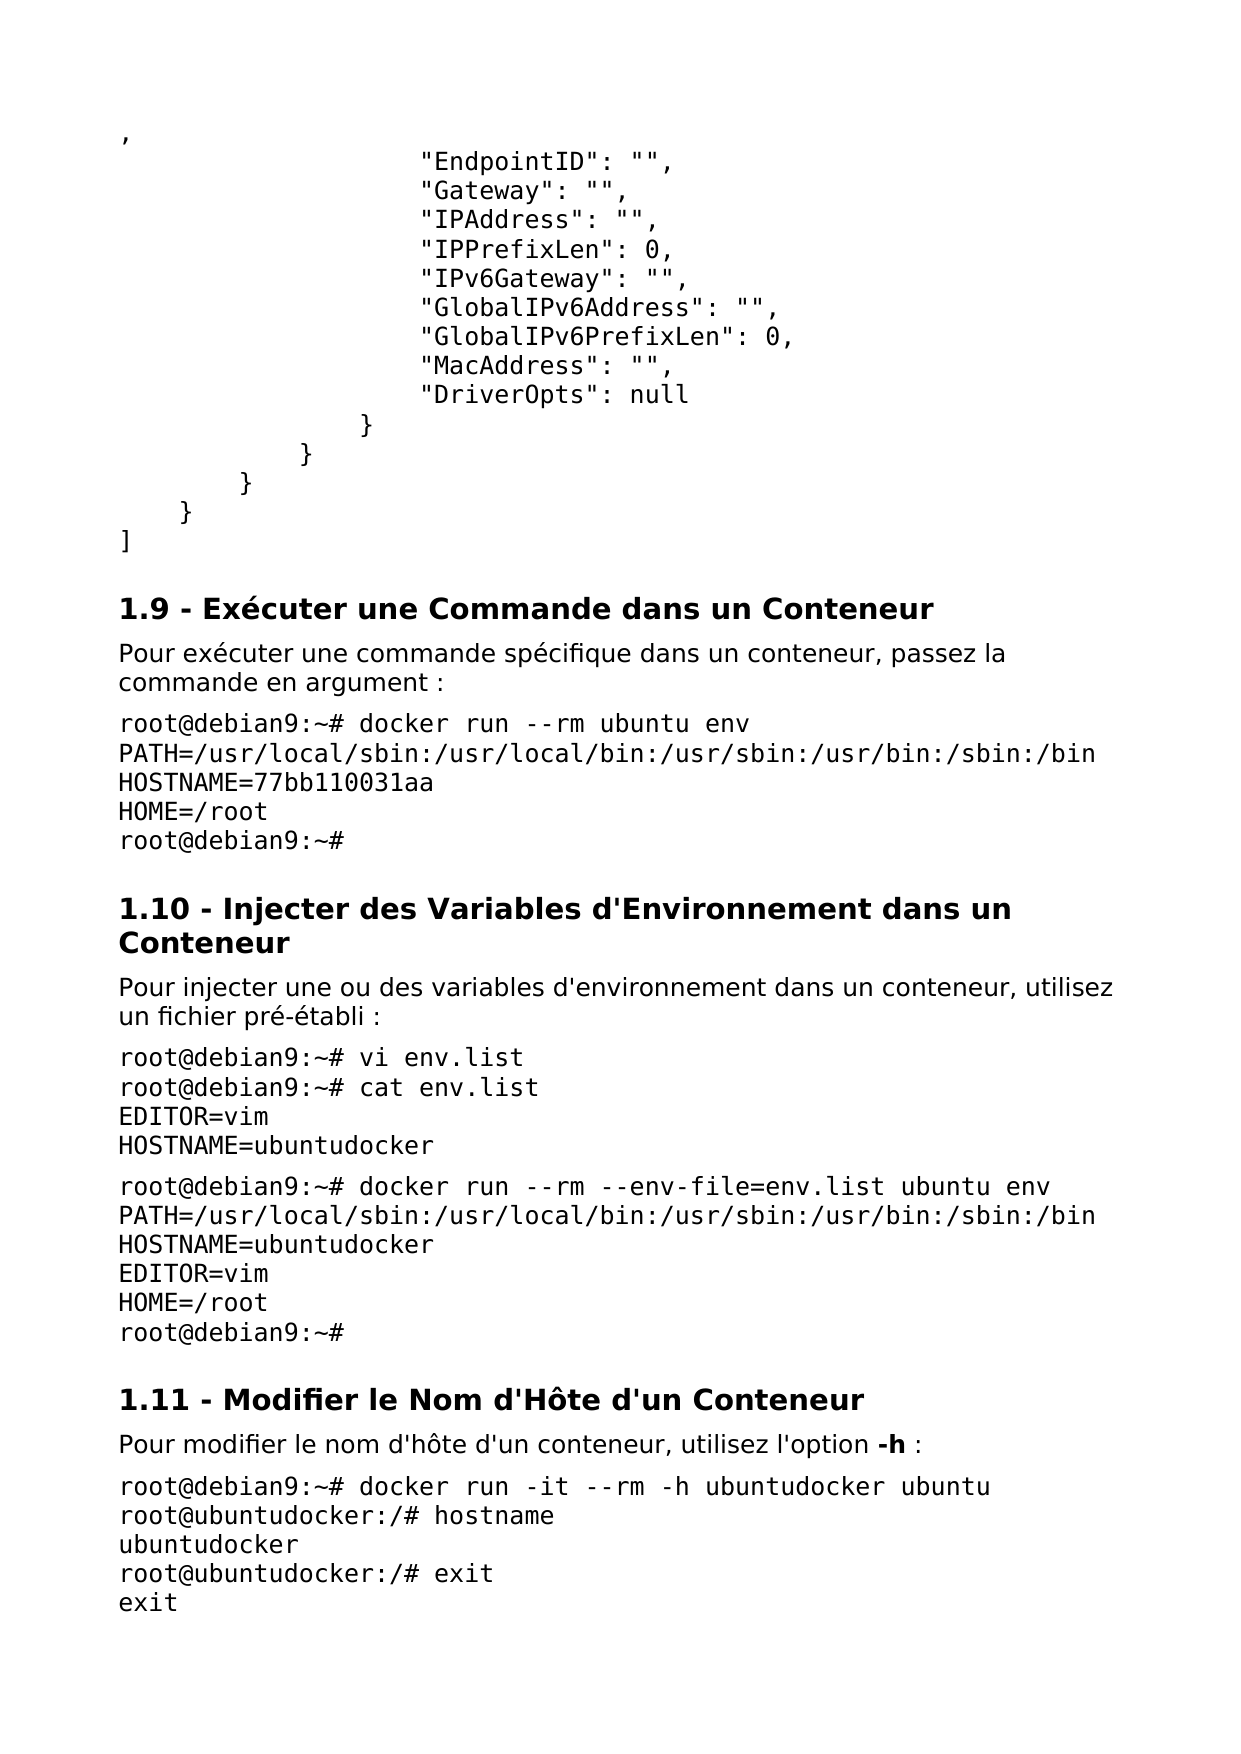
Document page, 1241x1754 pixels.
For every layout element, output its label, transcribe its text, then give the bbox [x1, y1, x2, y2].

text root@debian9:~# docker run --rm --env-file=env.list ubuntu env PATH=/usr/local/sbin:/usr/local/bin:/usr/sbin:/usr/bin:/sbin:/bin HOSTNAME=ubuntudocker EDITOR=vim HOME=/root root@debian9:~# [118, 1172, 1122, 1347]
text root@debian9:~# vi env.list root@debian9:~# cat env.list EDITOR=vim HOSTNAME=ubuntudocker [118, 1043, 1122, 1160]
text Pour modifier le nom d'hôte d'un conteneur, utilisez l'option -h : [118, 1430, 1122, 1459]
subtitle 1.9 - Exécuter une Commande dans un Conteneur [118, 592, 1122, 626]
text root@debian9:~# docker run --rm ubuntu env PATH=/usr/local/sbin:/usr/local/bin:/usr/sbin:/usr/bin:/sbin:/bin HOSTNAME=77bb110031aa HOME=/root root@debian9:~# [118, 710, 1122, 856]
text Pour injecter une ou des variables d'environnement dans un conteneur, utilisez un fichier pré-établi : [118, 973, 1122, 1031]
text root@debian9:~# docker run -it --rm -h ubuntudocker ubuntu root@ubuntudocker:/# hostname ubuntudocker root@ubuntudocker:/# exit exit [118, 1472, 1122, 1618]
subtitle 1.10 - Injecter des Variables d'Environnement dans un Conteneur [118, 892, 1122, 960]
text , "EndpointID": "", "Gateway": "", "IPAddress": "", "IPPrefixLen": 0, "IPv6Gateway": "", "GlobalIPv6Address": "", "GlobalIPv6PrefixLen": 0, "MacAddress": "", "DriverOpts": null } } } } ] [118, 118, 1122, 556]
text Pour exécuter une commande spécifique dans un conteneur, passez la commande en argument : [118, 639, 1122, 697]
subtitle 1.11 - Modifier le Nom d'Hôte d'un Conteneur [118, 1384, 1122, 1418]
